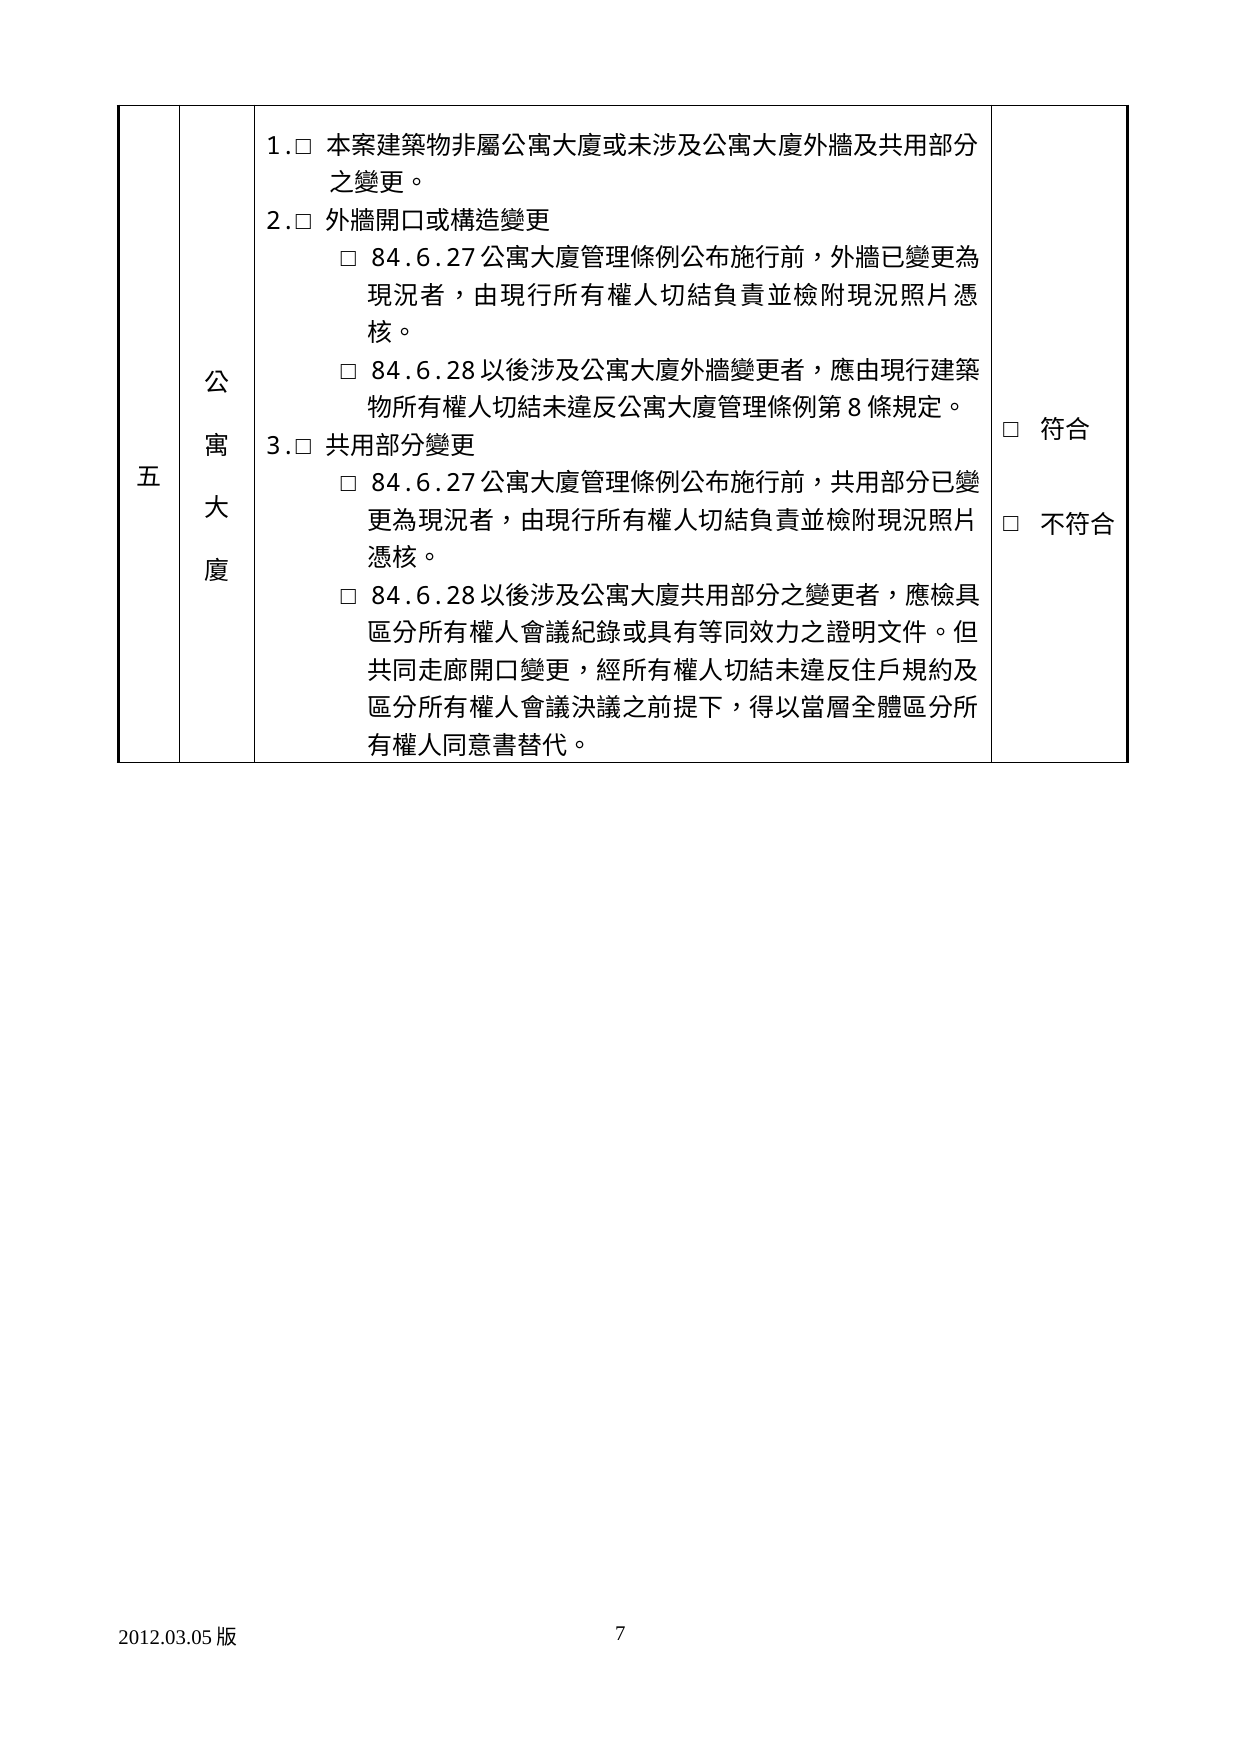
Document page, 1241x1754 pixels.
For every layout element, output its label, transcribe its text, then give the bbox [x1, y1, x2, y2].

table_cell 公寓大廈 [180, 106, 254, 762]
table_cell 五 [120, 106, 179, 762]
table_cell 1.□ 本案建築物非屬公寓大廈或未涉及公寓大廈外牆及共用部分之變更。 2.□ 外牆開口或構造變更 □ 84.6.27公寓大廈管理條例公布施行前，外牆已變更為現況者，由現行所有權人切結負責並檢附現況照片憑核。 □ 84.6.28以後涉及公寓大廈外牆變更者，應由現行建築物所有權人切結未違反公寓大廈管理條例第8條規定。 3.□ 共用部分變更 □ 84.6.27公寓大廈管理條例公布施行前，共用部分已變更為現況者，由現行所有權人切結負責並檢附現況照片憑核。 □ 84.6.28以後涉及公寓大廈共用部分之變更者，應檢具區分所有權人會議紀錄或具有等同效力之證明文件。但共同走廊開口變更，經所有權人切結未違反住戶規約及區分所有權人會議決議之前提下，得以當層全體區分所有權人同意書替代。 [255, 106, 991, 762]
table_cell 符合 不符合 [992, 106, 1126, 762]
